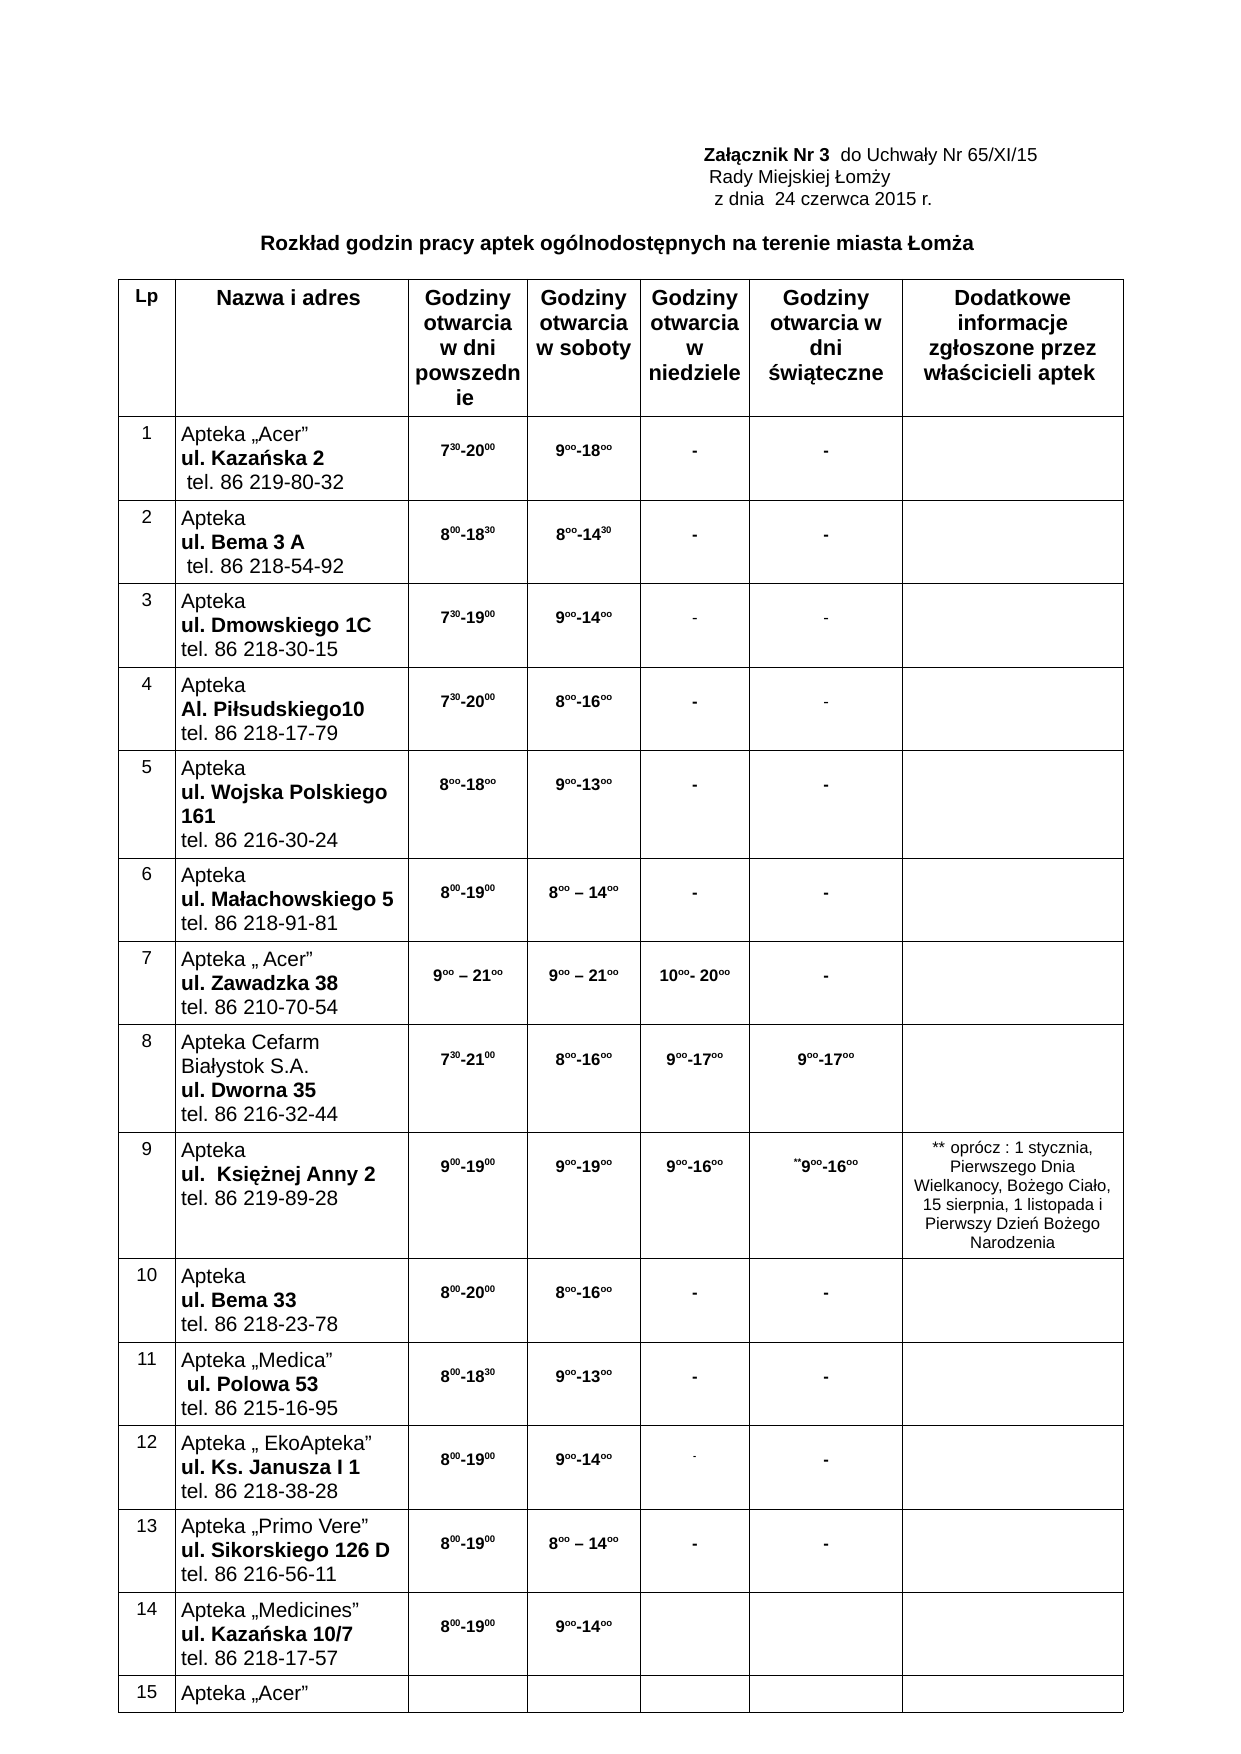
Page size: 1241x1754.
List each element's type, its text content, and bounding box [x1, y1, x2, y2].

table_cell [528, 1676, 640, 1712]
table_cell Apteka „ EkoApteka” ul. Ks. Janusza I 1 tel. 86 218-38-28 [176, 1426, 408, 1508]
table_cell 800-1830 [409, 501, 527, 583]
table_cell - [750, 942, 902, 1024]
table_cell [903, 1510, 1123, 1592]
table_cell 9oo – 21oo [409, 942, 527, 1024]
table_cell 730-2100 [409, 1025, 527, 1132]
table_cell - [750, 1426, 902, 1508]
table_cell - [641, 1510, 749, 1592]
table_cell Apteka „Medicines” ul. Kazańska 10/7 tel. 86 218-17-57 [176, 1593, 408, 1675]
table_cell Apteka Cefarm Białystok S.A. ul. Dworna 35 tel. 86 216-32-44 [176, 1025, 408, 1132]
table_cell 8 [119, 1025, 175, 1132]
table_cell 8oo-16oo [528, 1259, 640, 1342]
table_cell - [750, 1676, 902, 1712]
table_cell 9 [119, 1133, 175, 1258]
text z dnia 24 czerwca 2015 r. [118, 188, 1122, 209]
table_cell - [750, 584, 902, 667]
table_cell Apteka „Acer” [176, 1676, 408, 1712]
table_cell Apteka ul. Wojska Polskiego 161 tel. 86 216-30-24 [176, 751, 408, 857]
table_cell 9oo-17oo [750, 1025, 902, 1132]
table_cell [903, 668, 1123, 750]
table_header Godziny otwarcia w soboty [528, 280, 640, 416]
table_header Dodatkowe informacje zgłoszone przez właścicieli aptek [903, 280, 1123, 416]
table_cell 9oo-14oo [528, 1426, 640, 1508]
table_cell 9oo-17oo [641, 1025, 749, 1132]
table_cell Apteka „Primo Vere” ul. Sikorskiego 126 D tel. 86 216-56-11 [176, 1510, 408, 1592]
table_cell [903, 1259, 1123, 1342]
table_cell - [641, 584, 749, 667]
table_cell 8oo-18oo [409, 751, 527, 857]
table_cell 9oo-13oo [528, 1343, 640, 1425]
table_cell **9oo-16oo [750, 1133, 902, 1258]
table_cell 8oo – 14oo [528, 859, 640, 941]
table_cell 13 [119, 1510, 175, 1592]
table_cell Apteka „Acer” ul. Kazańska 2 tel. 86 219-80-32 [176, 417, 408, 500]
table_cell 800-2000 [409, 1259, 527, 1342]
table_cell [641, 1593, 749, 1675]
table_cell [409, 1676, 527, 1712]
table_header Nazwa i adres [176, 280, 408, 416]
table_cell 14 [119, 1593, 175, 1675]
table_cell [903, 584, 1123, 667]
table_cell - [641, 751, 749, 857]
table_cell 12 [119, 1426, 175, 1508]
table_cell Apteka „Medica” ul. Polowa 53 tel. 86 215-16-95 [176, 1343, 408, 1425]
table_cell [903, 1426, 1123, 1508]
table_cell Apteka ul. Bema 3 A tel. 86 218-54-92 [176, 501, 408, 583]
table_cell 800-1900 [409, 1426, 527, 1508]
table_cell 730-2000 [409, 668, 527, 750]
table_cell 4 [119, 668, 175, 750]
text Załącznik Nr 3 do Uchwały Nr 65/XI/15 [102, 142, 1125, 166]
table_header Godziny otwarcia w dni powszednie [409, 280, 527, 416]
table_cell - [641, 1426, 749, 1508]
table_cell - [641, 1259, 749, 1342]
table_cell 7 [119, 942, 175, 1024]
table_cell 6 [119, 859, 175, 941]
table_cell [903, 1343, 1123, 1425]
table_cell - [750, 751, 902, 857]
text Rozkład godzin pracy aptek ogólnodostępnych na terenie miasta Łomża [118, 231, 1122, 255]
table_cell 10 [119, 1259, 175, 1342]
table_cell - [641, 859, 749, 941]
table_cell - [750, 417, 902, 500]
table_cell 1 [119, 417, 175, 500]
table_cell Apteka ul. Dmowskiego 1C tel. 86 218-30-15 [176, 584, 408, 667]
table_cell Apteka Al. Piłsudskiego10 tel. 86 218-17-79 [176, 668, 408, 750]
table_cell [903, 1593, 1123, 1675]
table_cell [903, 942, 1123, 1024]
table_cell 9oo-13oo [528, 751, 640, 857]
table_cell [903, 1676, 1123, 1712]
table_cell 8oo-1430 [528, 501, 640, 583]
table_cell [641, 1676, 749, 1712]
table_cell ** oprócz : 1 stycznia, Pierwszego Dnia Wielkanocy, Bożego Ciało, 15 sierpnia, 1 listopada i Pierwszy Dzień Bożego Narodzenia [903, 1133, 1123, 1258]
table_cell 9oo-19oo [528, 1133, 640, 1258]
table_cell Apteka ul. Bema 33 tel. 86 218-23-78 [176, 1259, 408, 1342]
table_cell 800-1900 [409, 859, 527, 941]
text Rady Miejskiej Łomży [118, 166, 1122, 188]
table_cell [903, 1025, 1123, 1132]
table_cell - [750, 501, 902, 583]
table_cell Apteka ul. Księżnej Anny 2 tel. 86 219-89-28 [176, 1133, 408, 1258]
table_cell 10oo- 20oo [641, 942, 749, 1024]
table_cell - [641, 417, 749, 500]
table_cell 730-1900 [409, 584, 527, 667]
table_header Lp [119, 280, 175, 416]
table_cell 8oo-16oo [528, 668, 640, 750]
table_cell 9oo-14oo [528, 584, 640, 667]
table_cell - [750, 668, 902, 750]
table_cell 8oo – 14oo [528, 1510, 640, 1592]
table_cell 9oo-18oo [528, 417, 640, 500]
table_cell [903, 859, 1123, 941]
table_cell [903, 501, 1123, 583]
table_header Godziny otwarcia w dni świąteczne [750, 280, 902, 416]
table_cell 900-1900 [409, 1133, 527, 1258]
table_cell 800-1900 [409, 1593, 527, 1675]
table_cell - [641, 501, 749, 583]
table_cell 2 [119, 501, 175, 583]
table_cell - [641, 1343, 749, 1425]
table_cell 3 [119, 584, 175, 667]
table_cell 800-1900 [409, 1510, 527, 1592]
table_cell - [641, 668, 749, 750]
table_cell - [750, 1259, 902, 1342]
table_cell 15 [119, 1676, 175, 1712]
table_cell 9oo – 21oo [528, 942, 640, 1024]
table_cell - [750, 1343, 902, 1425]
table_cell 9oo-16oo [641, 1133, 749, 1258]
table_cell 730-2000 [409, 417, 527, 500]
table_header Godziny otwarcia w niedziele [641, 280, 749, 416]
table_cell [903, 417, 1123, 500]
table_cell [750, 1593, 902, 1675]
table_cell - [750, 859, 902, 941]
table_cell 11 [119, 1343, 175, 1425]
table_cell 8oo-16oo [528, 1025, 640, 1132]
table_cell Apteka „ Acer” ul. Zawadzka 38 tel. 86 210-70-54 [176, 942, 408, 1024]
table_cell - [750, 1510, 902, 1592]
table_cell 9oo-14oo [528, 1593, 640, 1675]
table_cell [903, 751, 1123, 857]
table_cell 5 [119, 751, 175, 857]
table_cell 800-1830 [409, 1343, 527, 1425]
table_cell Apteka ul. Małachowskiego 5 tel. 86 218-91-81 [176, 859, 408, 941]
